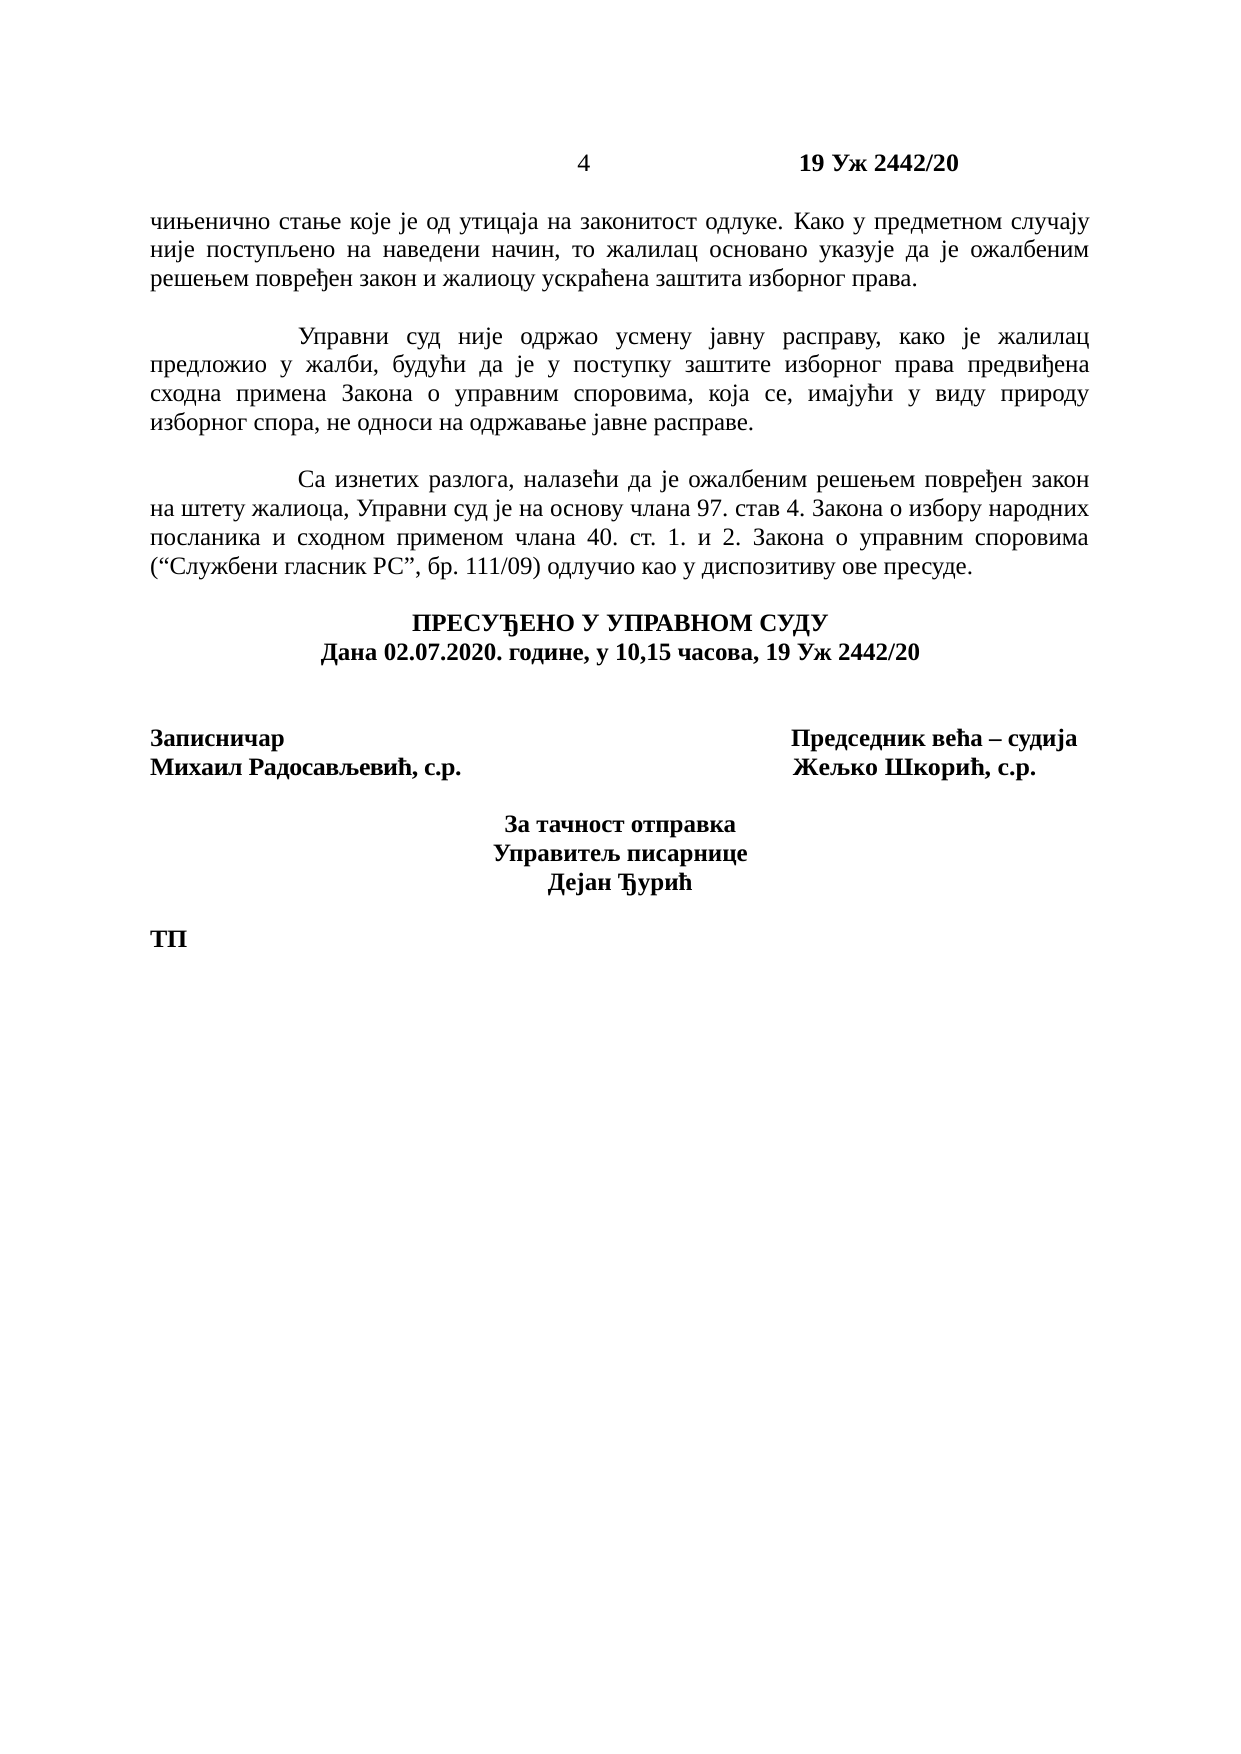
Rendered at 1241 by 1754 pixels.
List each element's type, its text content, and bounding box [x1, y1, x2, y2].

text Дана 02.07.2020. године, у 10,15 часова, 19 Уж 2442/20 [150, 637, 1090, 666]
text Управитељ писарнице [150, 838, 1090, 867]
text ТП [150, 924, 1090, 953]
text Записничар Председник већа – судија [150, 723, 1090, 752]
text ПРЕСУЂЕНО У УПРАВНОМ СУДУ [150, 608, 1090, 637]
text Михаил Радосављевић, с.р. Жељко Шкорић, с.р. [150, 752, 1090, 781]
text Са изнетих разлога, налазећи да је ожалбеним решењем повређен закон на штету жалиоца, Управни суд је на основу члана 97. став 4. Закона о избору народних посланика и сходном применом члана 40. ст. 1. и 2. Закона о управним споровима (“Службени гласник РС”, бр. 111/09) одлучио као у диспозитиву ове пресуде. [150, 464, 1090, 579]
text чињенично стање које је од утицаја на законитост одлуке. Како у предметном случају није поступљено на наведени начин, то жалилац основано указује да је ожалбеним решењем повређен закон и жалиоцу ускраћена заштита изборног права. [150, 206, 1090, 292]
text За тачност отправка [150, 809, 1090, 838]
text Дејан Ђурић [150, 867, 1090, 896]
text Управни суд није одржао усмену јавну расправу, како је жалилац предложио у жалби, будући да је у поступку заштите изборног права предвиђена сходна примена Закона о управним споровима, која се, имајући у виду природу изборног спора, не односи на одржавање јавне расправе. [150, 321, 1090, 436]
